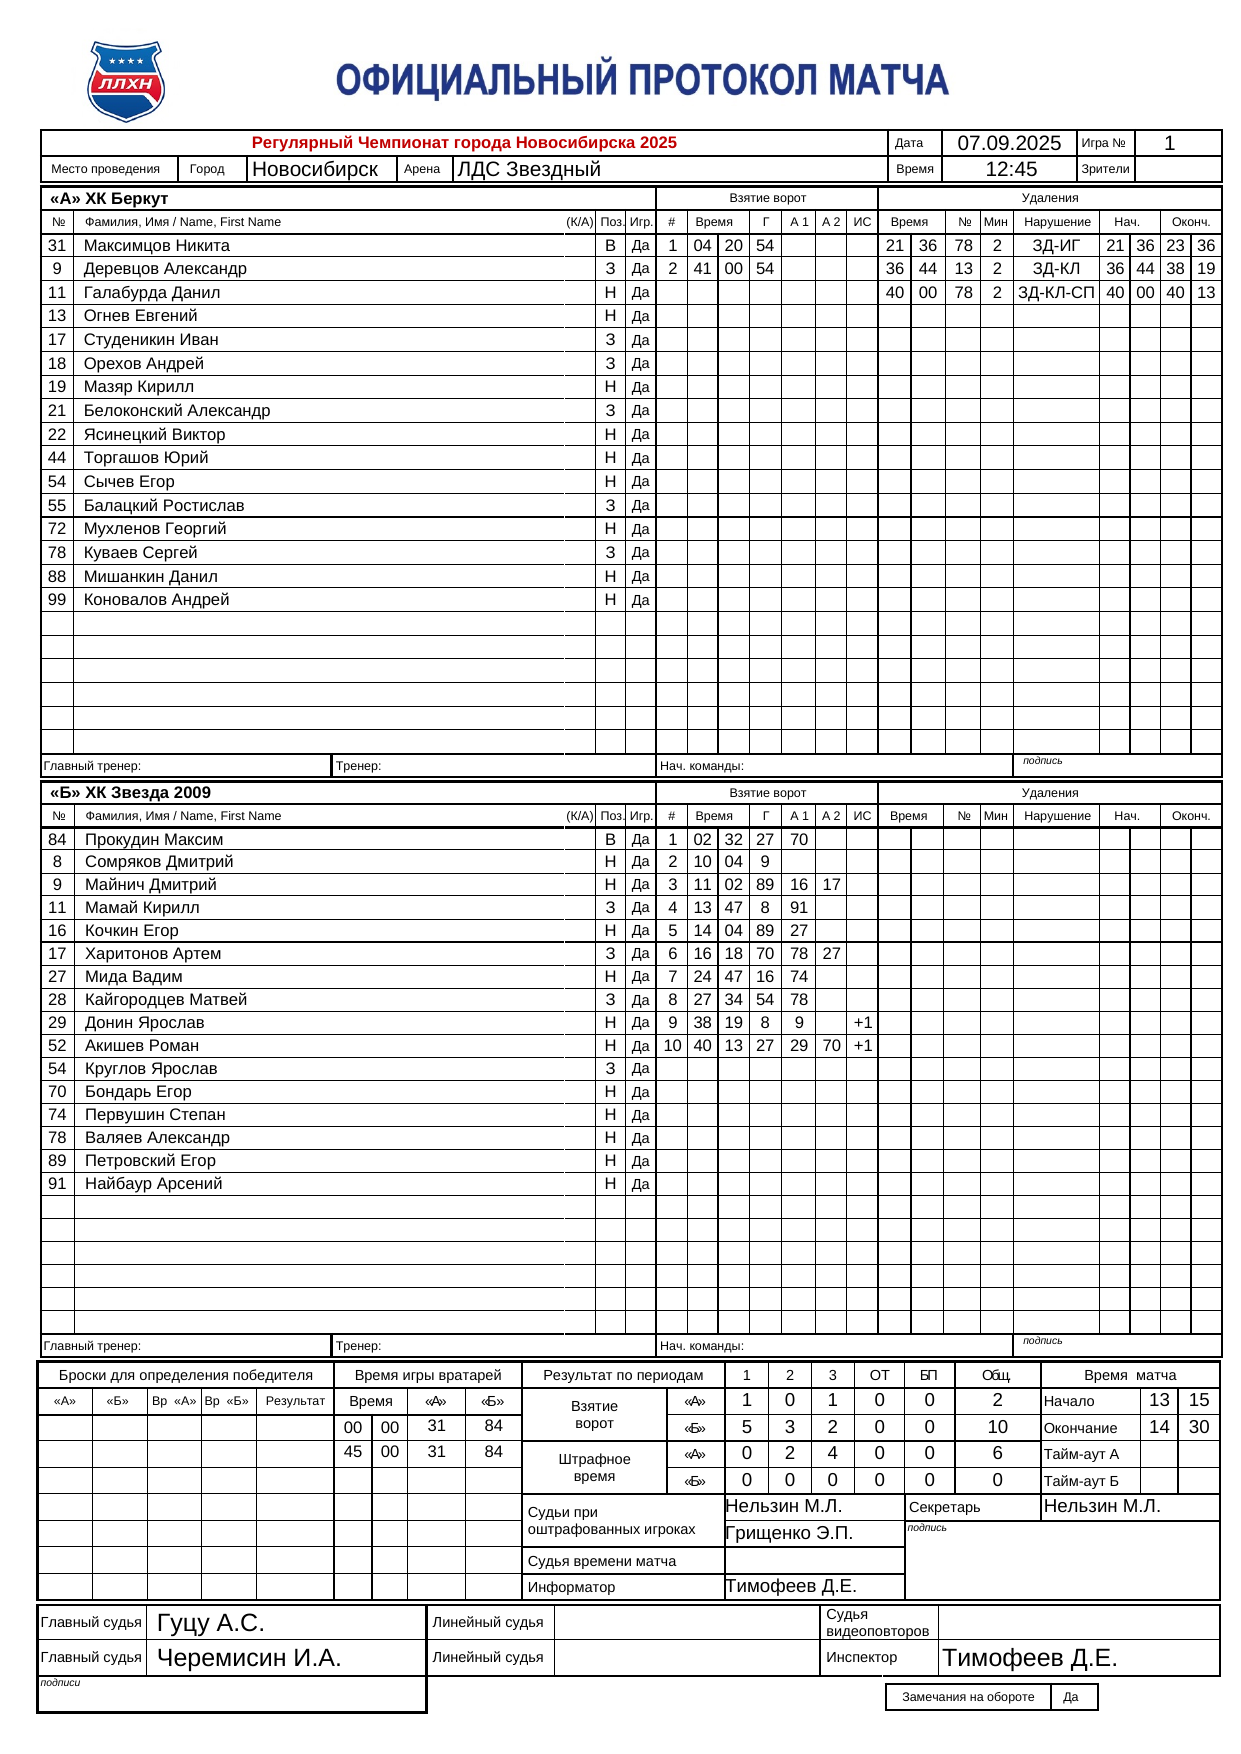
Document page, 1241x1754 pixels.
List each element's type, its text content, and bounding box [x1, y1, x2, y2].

table_cell З [596, 328, 625, 351]
table_cell [1131, 541, 1160, 564]
table_cell [39, 1547, 92, 1573]
table_cell [1192, 966, 1221, 987]
table_cell [1100, 1035, 1129, 1057]
table_cell [847, 1288, 877, 1310]
table_cell 78 [946, 281, 980, 303]
table_cell [912, 707, 945, 729]
table_cell [1131, 659, 1160, 682]
table_cell [1192, 850, 1221, 872]
table_cell [750, 636, 781, 658]
table_cell [816, 829, 846, 849]
table_cell [750, 376, 781, 398]
table_cell [688, 1288, 717, 1310]
table_cell [1014, 896, 1099, 918]
table_cell 0 [855, 1389, 904, 1413]
table_cell 0 [905, 1415, 954, 1440]
table_cell [1131, 328, 1160, 351]
table_cell Акишев Роман [75, 1035, 564, 1057]
table_cell [912, 1242, 943, 1264]
table_cell [688, 1311, 717, 1333]
table_cell [1100, 850, 1129, 872]
table_header Регулярный Чемпионат города Новосибирска 2025 [42, 131, 887, 155]
table_cell 4 [812, 1442, 854, 1467]
table_cell [912, 1265, 943, 1287]
table_cell [1192, 1173, 1221, 1195]
table_cell [1131, 1104, 1160, 1126]
table_cell [1100, 683, 1129, 706]
table_cell 91 [42, 1173, 74, 1195]
table_cell Фамилия, Имя / Name, First Name [75, 805, 565, 826]
table_cell [1192, 1081, 1221, 1103]
table_cell [1192, 989, 1221, 1011]
table_cell 9 [42, 257, 73, 280]
table_cell [373, 1468, 407, 1493]
table_cell [879, 470, 910, 493]
table_cell ЛДС Звездный [454, 157, 887, 181]
table_cell [1100, 588, 1129, 611]
table_cell [688, 518, 717, 540]
table_cell [816, 588, 846, 611]
table_cell [1131, 1196, 1160, 1218]
table_cell 14 [688, 920, 717, 941]
table_cell Ясинецкий Виктор [74, 423, 564, 445]
table_cell «А» [668, 1389, 724, 1413]
table_cell [1100, 1242, 1129, 1264]
table_cell Да [626, 281, 655, 303]
table_cell 11 [688, 874, 717, 895]
table_cell [657, 470, 687, 493]
table_cell [657, 494, 687, 516]
table_cell № [944, 805, 980, 826]
table_cell [912, 829, 943, 849]
table_cell 02 [688, 829, 717, 849]
table_cell [981, 850, 1013, 872]
table_cell [719, 1104, 749, 1126]
table_cell [946, 328, 980, 351]
table_cell 54 [42, 470, 73, 493]
table_cell [981, 541, 1013, 564]
table_cell [657, 565, 687, 587]
table_cell Время [688, 211, 749, 233]
table_cell [202, 1441, 256, 1467]
table_cell 84 [42, 829, 74, 849]
table_cell [981, 1265, 1013, 1287]
table_cell [1014, 1196, 1099, 1218]
table_cell [657, 281, 687, 303]
table_cell [657, 1265, 687, 1287]
table_cell [981, 989, 1013, 1011]
table_cell Петровский Егор [75, 1150, 564, 1172]
table_cell [782, 1311, 815, 1333]
table_cell [1100, 636, 1129, 658]
table_cell 14 [1141, 1415, 1177, 1440]
table_cell [688, 1196, 717, 1218]
table_cell [816, 850, 846, 872]
table_cell [466, 1574, 521, 1599]
table_cell [1192, 874, 1221, 895]
table_cell [1131, 730, 1160, 753]
table_cell 45 [335, 1441, 371, 1467]
table_cell [782, 328, 815, 351]
table_cell [688, 683, 717, 706]
table_cell [1100, 328, 1129, 351]
table_cell «Б» [668, 1468, 724, 1493]
table_cell [688, 636, 717, 658]
table_cell [1100, 1081, 1129, 1103]
table_cell [750, 1150, 781, 1172]
table_cell 20 [719, 235, 749, 256]
table_cell 17 [42, 328, 73, 351]
table_cell [688, 707, 717, 729]
table_cell [657, 683, 687, 706]
table_cell [847, 1150, 877, 1172]
table_cell Н [596, 1035, 625, 1057]
table_cell «А» [668, 1442, 724, 1467]
table_cell [782, 612, 815, 634]
table_cell [939, 1606, 1219, 1639]
table_cell Н [596, 920, 625, 941]
table_cell [1131, 1288, 1160, 1310]
table_cell [981, 683, 1013, 706]
table_cell [202, 1416, 256, 1440]
table_cell [1014, 989, 1099, 1011]
table_cell [657, 636, 687, 658]
table_cell 0 [905, 1442, 954, 1467]
table_cell [1161, 1288, 1190, 1310]
table_cell [657, 541, 687, 564]
table_cell 00 [335, 1416, 371, 1440]
table_cell 38 [1161, 257, 1190, 280]
table_cell [1014, 305, 1099, 327]
table_cell Н [596, 376, 625, 398]
table_cell 2 [812, 1415, 854, 1440]
table_cell ИС [847, 805, 877, 826]
table_cell [912, 896, 943, 918]
table_cell [847, 446, 877, 469]
table_cell [946, 565, 980, 587]
table_cell 2 [981, 257, 1013, 280]
table_cell 6 [956, 1442, 1040, 1467]
table_cell [981, 446, 1013, 469]
table_cell 0 [769, 1468, 811, 1493]
table_cell 12:45 [943, 157, 1076, 181]
table_cell 18 [42, 352, 73, 374]
table_cell Главный судья [39, 1640, 146, 1675]
table_cell Да [626, 470, 655, 493]
table_cell Время [335, 1389, 407, 1413]
table_cell [373, 1521, 407, 1546]
table_cell [981, 328, 1013, 351]
table_cell [74, 636, 564, 658]
table_cell [1161, 1035, 1190, 1057]
table_cell [565, 565, 595, 587]
table_cell 00 [373, 1441, 407, 1467]
table_cell [335, 1574, 371, 1599]
table_cell 27 [816, 943, 846, 964]
table_cell «А» [408, 1389, 465, 1413]
table_cell [981, 1104, 1013, 1126]
table_cell [879, 1311, 910, 1333]
table_cell 29 [782, 1035, 815, 1057]
table_cell Да [626, 1173, 655, 1195]
table_cell [981, 588, 1013, 611]
table_header 1 [726, 1363, 768, 1387]
table_cell [1100, 1288, 1129, 1310]
table_cell [688, 305, 717, 327]
table_cell [981, 305, 1013, 327]
table_cell 44 [912, 257, 945, 280]
table_cell [750, 518, 781, 540]
table_cell [879, 850, 910, 872]
table_cell [1192, 1035, 1221, 1057]
table_cell Да [626, 829, 655, 849]
table_cell [657, 1058, 687, 1079]
table_cell 99 [42, 588, 73, 611]
table_cell # [657, 211, 687, 233]
table_cell [1014, 636, 1099, 658]
table_cell [1192, 518, 1221, 540]
table_cell [912, 1196, 943, 1218]
table_cell Да [626, 1081, 655, 1103]
table_cell [1192, 1288, 1221, 1310]
table_cell [466, 1468, 521, 1493]
table_cell [816, 636, 846, 658]
table_cell Г [750, 211, 781, 233]
table_cell [912, 850, 943, 872]
table_header Время матча [1042, 1363, 1219, 1387]
table_cell [1100, 966, 1129, 987]
table_cell [847, 281, 877, 303]
table_cell 27 [750, 1035, 781, 1057]
table_cell [1161, 470, 1190, 493]
table_cell [883, 1677, 1220, 1681]
table_cell [42, 707, 73, 729]
table_cell [1192, 920, 1221, 941]
table_cell 5 [657, 920, 687, 941]
table_cell [1192, 943, 1221, 964]
table_cell [596, 1311, 625, 1333]
table_cell Нач. [1100, 211, 1160, 233]
table_cell 18 [719, 943, 749, 964]
table_cell [1192, 1265, 1221, 1287]
table_cell [816, 1173, 846, 1195]
table_cell [1014, 707, 1099, 729]
table_cell З [596, 541, 625, 564]
table_cell 27 [750, 829, 781, 849]
table_cell [565, 1288, 595, 1310]
table_cell [565, 612, 595, 634]
table_cell [1131, 896, 1160, 918]
table_cell [596, 659, 625, 682]
table_cell [912, 352, 945, 374]
table_cell [565, 1012, 595, 1033]
table_cell Игр. [626, 211, 655, 233]
table_cell [1161, 1150, 1190, 1172]
table_cell [782, 588, 815, 611]
table_cell [847, 920, 877, 941]
table_cell «А» [39, 1389, 92, 1413]
table_cell [565, 966, 595, 987]
table_cell [1131, 1081, 1160, 1103]
table_cell [912, 920, 943, 941]
table_cell [981, 874, 1013, 895]
table_cell Грищенко Э.П. [726, 1521, 904, 1546]
table_cell [847, 659, 877, 682]
table_cell 15 [1179, 1389, 1219, 1413]
table_cell [39, 1574, 92, 1599]
table_cell 11 [42, 281, 73, 303]
table_cell [1131, 494, 1160, 516]
table_cell [626, 730, 655, 753]
table_cell [688, 1104, 717, 1126]
table_cell 78 [946, 235, 980, 256]
table_cell (К/А) [565, 805, 595, 826]
table_cell [750, 1104, 781, 1126]
table_cell 0 [855, 1442, 904, 1467]
table_cell [555, 1606, 819, 1639]
table_cell [1161, 399, 1190, 422]
table_cell [1014, 730, 1099, 753]
table_cell Сомряков Дмитрий [75, 850, 564, 872]
table_cell [719, 1150, 749, 1172]
table_cell [944, 943, 980, 964]
table_cell [944, 1288, 980, 1310]
table_cell [981, 896, 1013, 918]
table_cell [565, 636, 595, 658]
table_cell [565, 541, 595, 564]
table_cell 31 [42, 235, 73, 256]
table_cell [782, 518, 815, 540]
table_cell З [596, 494, 625, 516]
table_cell [626, 1265, 655, 1287]
table_cell [1100, 943, 1129, 964]
table_cell 27 [42, 966, 74, 987]
table_cell 2 [657, 257, 687, 280]
table_cell З [596, 896, 625, 918]
table_cell Тимофеев Д.Е. [726, 1575, 904, 1599]
table_cell [1161, 518, 1190, 540]
table_cell [816, 328, 846, 351]
table_cell Поз. [596, 211, 625, 233]
table_cell [1131, 352, 1160, 374]
table_cell 54 [750, 257, 781, 280]
table_cell [408, 1468, 465, 1493]
table_cell [93, 1547, 147, 1573]
table_cell [1014, 966, 1099, 987]
table_cell З [596, 352, 625, 374]
table_cell [657, 328, 687, 351]
table_cell [879, 1012, 910, 1033]
table_cell [1192, 1219, 1221, 1241]
table_cell [75, 1219, 564, 1241]
table_cell Н [596, 1173, 625, 1195]
table_cell 84 [466, 1441, 521, 1467]
table_cell [1192, 328, 1221, 351]
table_cell Н [596, 1150, 625, 1172]
table_cell [1131, 1173, 1160, 1195]
table_cell Нарушение [1014, 211, 1099, 233]
table_cell Да [626, 1150, 655, 1172]
table_cell [1100, 1219, 1129, 1241]
table_cell [750, 1081, 781, 1103]
table_cell [1161, 896, 1190, 918]
table_cell [1100, 399, 1129, 422]
table_cell [596, 612, 625, 634]
table_cell [719, 376, 749, 398]
table_cell [1161, 1058, 1190, 1079]
table_cell [688, 541, 717, 564]
table_cell Мишанкин Данил [74, 565, 564, 587]
table_cell [1131, 470, 1160, 493]
table_cell [944, 1058, 980, 1079]
table_cell [466, 1494, 521, 1520]
table_cell [847, 305, 877, 327]
table_cell [782, 1104, 815, 1126]
table_cell [719, 423, 749, 445]
table_cell [750, 494, 781, 516]
table_cell [74, 683, 564, 706]
table_cell [750, 588, 781, 611]
table_cell Да [626, 1035, 655, 1057]
table_cell [726, 1548, 904, 1573]
table_cell [946, 541, 980, 564]
table_cell [750, 683, 781, 706]
table_cell [626, 1288, 655, 1310]
table_cell Время [879, 805, 943, 826]
table_cell [782, 1150, 815, 1172]
table_cell 00 [912, 281, 945, 303]
table_cell [657, 1081, 687, 1103]
table_cell Да [626, 874, 655, 895]
table_cell [1100, 446, 1129, 469]
table_cell [750, 399, 781, 422]
table_cell [1161, 612, 1190, 634]
table_cell [1192, 352, 1221, 374]
table_cell [1100, 1012, 1129, 1033]
table_header Дата [889, 131, 941, 155]
table_cell 44 [42, 446, 73, 469]
table_cell 21 [1100, 235, 1129, 256]
table_cell 0 [956, 1468, 1040, 1493]
table_cell [782, 1219, 815, 1241]
table_cell [816, 896, 846, 918]
table_cell Деревцов Александр [74, 257, 564, 280]
table_cell [782, 730, 815, 753]
table_cell [1179, 1468, 1219, 1493]
table_cell [657, 588, 687, 611]
table_cell [565, 494, 595, 516]
table_cell [847, 518, 877, 540]
table_cell [981, 423, 1013, 445]
table_cell [1014, 612, 1099, 634]
table_header «А» ХК Беркут [42, 188, 655, 209]
table_cell [816, 235, 846, 256]
table_cell [657, 1173, 687, 1195]
table_cell [719, 1265, 749, 1287]
table_cell 74 [42, 1104, 74, 1126]
table_cell [847, 541, 877, 564]
table_cell [1161, 1104, 1190, 1126]
table_cell [1192, 683, 1221, 706]
table_cell 1 [657, 829, 687, 849]
table_cell 8 [42, 850, 74, 872]
table_cell [719, 588, 749, 611]
table_cell 9 [657, 1012, 687, 1033]
table_cell 36 [879, 257, 910, 280]
table_cell [816, 376, 846, 398]
table_cell [657, 707, 687, 729]
table_cell [946, 470, 980, 493]
table_cell Да [626, 352, 655, 374]
table_cell 70 [816, 1035, 846, 1057]
table_cell Куваев Сергей [74, 541, 564, 564]
table_cell [816, 257, 846, 280]
table_cell [912, 966, 943, 987]
table_cell [565, 305, 595, 327]
table_cell [39, 1494, 92, 1520]
table_cell [93, 1441, 147, 1467]
table_cell Главный тренер: [42, 1335, 330, 1356]
table_cell [565, 1196, 595, 1218]
table_header Общ. [956, 1363, 1040, 1387]
table_cell [1100, 1104, 1129, 1126]
table_cell Н [596, 1104, 625, 1126]
table_cell [565, 399, 595, 422]
table_cell [981, 1288, 1013, 1310]
table_cell 24 [688, 966, 717, 987]
table_cell 0 [726, 1442, 768, 1467]
table_cell [688, 1150, 717, 1172]
table_cell [688, 281, 717, 303]
table_cell [1192, 829, 1221, 849]
table_cell [257, 1441, 333, 1467]
table_cell [42, 659, 73, 682]
table_cell [944, 1242, 980, 1264]
table_cell [782, 1127, 815, 1149]
table_cell Да [626, 565, 655, 587]
table_cell [565, 470, 595, 493]
table_cell [1161, 423, 1190, 445]
table_cell [1192, 423, 1221, 445]
table_cell [688, 588, 717, 611]
table_cell Да [626, 896, 655, 918]
table_cell 78 [42, 541, 73, 564]
table_cell Нач. команды: [657, 1335, 1012, 1356]
table_cell 9 [750, 850, 781, 872]
table_cell [719, 305, 749, 327]
table_cell [148, 1521, 201, 1546]
table_header 3 [812, 1363, 854, 1387]
table_cell [688, 376, 717, 398]
table_cell [1192, 612, 1221, 634]
table_cell [879, 1196, 910, 1218]
table_cell [946, 636, 980, 658]
table_cell [847, 612, 877, 634]
table_cell 89 [42, 1150, 74, 1172]
table_cell [981, 565, 1013, 587]
table_cell [750, 423, 781, 445]
table_cell 7 [657, 966, 687, 987]
table_cell [912, 1150, 943, 1172]
table_cell [1100, 1173, 1129, 1195]
table_cell [657, 399, 687, 422]
table_cell «Б» [93, 1389, 147, 1413]
table_cell Фамилия, Имя / Name, First Name [74, 211, 565, 233]
table_cell [944, 829, 980, 849]
table_cell [565, 518, 595, 540]
table_cell [879, 328, 910, 351]
table_cell [981, 1242, 1013, 1264]
table_cell [847, 352, 877, 374]
table_cell 72 [42, 518, 73, 540]
table_cell [912, 612, 945, 634]
table_header Взятие ворот [657, 783, 877, 803]
table_cell Тайм-аут Б [1042, 1468, 1140, 1493]
table_cell подпись [1014, 1335, 1221, 1356]
table_cell Время [879, 211, 945, 233]
table_cell Г [750, 805, 781, 826]
table_cell [981, 399, 1013, 422]
table_cell [782, 1265, 815, 1287]
table_cell [1192, 399, 1221, 422]
table_header 2 [769, 1363, 811, 1387]
table_cell [816, 541, 846, 564]
table_cell 0 [855, 1415, 904, 1440]
table_cell [816, 659, 846, 682]
table_cell +1 [847, 1035, 877, 1057]
table_cell 74 [782, 966, 815, 987]
table_cell [202, 1521, 256, 1546]
table_cell [1131, 376, 1160, 398]
table_cell [946, 352, 980, 374]
table_cell [1131, 1035, 1160, 1057]
table_cell 84 [466, 1416, 521, 1440]
table_cell Поз. [596, 805, 625, 826]
table_cell [750, 470, 781, 493]
table_cell [944, 874, 980, 895]
table_cell Найбаур Арсений [75, 1173, 564, 1195]
table_cell 0 [726, 1468, 768, 1493]
table_cell [148, 1441, 201, 1467]
table_cell Да [626, 850, 655, 872]
table_cell [1131, 683, 1160, 706]
table_cell 02 [719, 874, 749, 895]
table_cell [1161, 446, 1190, 469]
table_cell 44 [1131, 257, 1160, 280]
table_cell [719, 518, 749, 540]
table_cell [657, 1104, 687, 1126]
table_cell 19 [42, 376, 73, 398]
table_cell [847, 943, 877, 964]
table_cell Коновалов Андрей [74, 588, 564, 611]
table_cell [912, 399, 945, 422]
table_cell [912, 1173, 943, 1195]
table_cell [1131, 707, 1160, 729]
table_cell [816, 1242, 846, 1264]
table_cell 29 [42, 1012, 74, 1033]
table_cell [981, 1150, 1013, 1172]
table_cell [879, 565, 910, 587]
table_cell [42, 1242, 74, 1264]
table_cell [565, 1035, 595, 1057]
table_cell [912, 874, 943, 895]
table_cell 36 [912, 235, 945, 256]
table_cell 19 [719, 1012, 749, 1033]
table_cell 89 [750, 920, 781, 941]
table_cell [688, 494, 717, 516]
table_cell [847, 1058, 877, 1079]
table_cell [719, 683, 749, 706]
table_cell [782, 494, 815, 516]
table_cell 22 [42, 423, 73, 445]
table_cell [912, 659, 945, 682]
table_cell [1014, 683, 1099, 706]
table_cell [1136, 157, 1221, 181]
table_cell [565, 1242, 595, 1264]
table_cell Мамай Кирилл [75, 896, 564, 918]
table_cell [879, 707, 910, 729]
table_cell Вр «А» [148, 1389, 201, 1413]
table_cell 88 [42, 565, 73, 587]
table_cell [719, 328, 749, 351]
table_cell 36 [1192, 235, 1221, 256]
table_cell 78 [42, 1127, 74, 1149]
table_cell [750, 707, 781, 729]
table_cell [944, 1127, 980, 1149]
table_cell 2 [769, 1442, 811, 1467]
table_cell [912, 588, 945, 611]
table_cell [912, 328, 945, 351]
table_cell [750, 730, 781, 753]
table_cell [782, 1242, 815, 1264]
table_header ОТ [855, 1363, 904, 1387]
table_cell [847, 235, 877, 256]
table_cell З [596, 943, 625, 964]
table_cell [1014, 423, 1099, 445]
table_header Результат по периодам [523, 1363, 724, 1387]
table_cell [1131, 1265, 1160, 1287]
table_cell [596, 683, 625, 706]
table_cell [981, 352, 1013, 374]
table_cell 17 [42, 943, 74, 964]
table_cell [1014, 1219, 1099, 1241]
table_cell [565, 376, 595, 398]
table_cell 5 [726, 1415, 768, 1440]
table_cell [1192, 1311, 1221, 1333]
table_cell [879, 1219, 910, 1241]
table_cell [750, 659, 781, 682]
table_cell 04 [719, 920, 749, 941]
table_cell [1014, 541, 1099, 564]
table_cell [981, 730, 1013, 753]
table_cell [565, 1104, 595, 1126]
table_cell [912, 1035, 943, 1057]
table_cell [1192, 1196, 1221, 1218]
table_cell [750, 1311, 781, 1333]
table_cell [719, 352, 749, 374]
table_cell Да [626, 588, 655, 611]
table_cell [1161, 989, 1190, 1011]
table_cell [879, 1173, 910, 1195]
table_cell [946, 707, 980, 729]
table_cell подпись [906, 1522, 1219, 1599]
table_cell Белоконский Александр [74, 399, 564, 422]
table_cell 27 [688, 989, 717, 1011]
table_cell [1161, 1242, 1190, 1264]
table_cell Тайм-аут А [1042, 1441, 1140, 1467]
table_cell Н [596, 1012, 625, 1033]
table_cell [1100, 1150, 1129, 1172]
table_cell [816, 470, 846, 493]
table_cell Сычев Егор [74, 470, 564, 493]
table_cell [1014, 494, 1099, 516]
table_cell Донин Ярослав [75, 1012, 564, 1033]
table_cell [93, 1468, 147, 1493]
table_cell [782, 636, 815, 658]
table_cell [719, 1219, 749, 1241]
table_cell [202, 1494, 256, 1520]
table_cell 2 [981, 235, 1013, 256]
table_cell [1161, 494, 1190, 516]
table_cell 70 [750, 943, 781, 964]
table_cell ЗД-КЛ-СП [1014, 281, 1099, 303]
table_cell Нельзин М.Л. [1042, 1495, 1219, 1520]
table_cell [657, 612, 687, 634]
table_cell [946, 399, 980, 422]
table_cell [257, 1494, 333, 1520]
table_cell [719, 1127, 749, 1149]
table_cell [1192, 541, 1221, 564]
table_cell [1131, 1058, 1160, 1079]
table_cell [1161, 1173, 1190, 1195]
table_cell 21 [879, 235, 910, 256]
table_cell [657, 1288, 687, 1310]
table_cell Н [596, 874, 625, 895]
table_cell [912, 1127, 943, 1149]
table_cell подписи [39, 1677, 425, 1711]
table_cell [626, 612, 655, 634]
table_cell [565, 707, 595, 729]
table_cell [847, 707, 877, 729]
table_cell [816, 730, 846, 753]
table_cell [1131, 518, 1160, 540]
table_cell [981, 707, 1013, 729]
table_cell 19 [1192, 257, 1221, 280]
table_cell [816, 352, 846, 374]
table_cell [879, 588, 910, 611]
table_cell [565, 1265, 595, 1287]
table_cell [879, 352, 910, 374]
table_cell [719, 1173, 749, 1195]
table_cell Тренер: [333, 1335, 655, 1356]
table_cell [816, 1219, 846, 1241]
table_cell 40 [688, 1035, 717, 1057]
table_cell [565, 730, 595, 753]
table_cell [879, 943, 910, 964]
table_cell [944, 1012, 980, 1033]
table_header Игра № [1078, 131, 1134, 155]
table_cell 0 [855, 1468, 904, 1493]
table_cell 47 [719, 966, 749, 987]
table_header Взятие ворот [657, 188, 877, 209]
table_cell [847, 829, 877, 849]
table_cell Первушин Степан [75, 1104, 564, 1126]
table_cell Да [626, 1127, 655, 1149]
table_cell [626, 707, 655, 729]
table_cell Мида Вадим [75, 966, 564, 987]
table_cell [944, 896, 980, 918]
table_cell [257, 1416, 333, 1440]
table_cell [879, 874, 910, 895]
table_cell Нач. [1100, 805, 1160, 826]
table_cell 13 [1141, 1389, 1177, 1413]
table_cell Да [626, 989, 655, 1011]
table_cell Да [626, 257, 655, 280]
table_cell Судьи при оштрафованных игроках [523, 1495, 724, 1546]
table_cell ЗД-ИГ [1014, 235, 1099, 256]
table_cell 52 [42, 1035, 74, 1057]
table_cell Да [626, 518, 655, 540]
table_cell [1131, 874, 1160, 895]
table_cell [335, 1521, 371, 1546]
table_cell Арена [398, 157, 452, 181]
table_cell [1014, 1058, 1099, 1079]
table_cell [912, 1219, 943, 1241]
table_header БП [905, 1363, 954, 1387]
table_cell [719, 1196, 749, 1218]
table_cell [944, 920, 980, 941]
table_cell [782, 305, 815, 327]
table_cell [74, 707, 564, 729]
table_cell Мин [981, 211, 1013, 233]
table_cell 40 [879, 281, 910, 303]
table_cell [912, 376, 945, 398]
table_cell [75, 1242, 564, 1264]
table_cell 36 [1131, 235, 1160, 256]
table_cell Да [626, 305, 655, 327]
table_cell 8 [657, 989, 687, 1011]
table_cell [981, 1127, 1013, 1149]
table_cell [565, 1081, 595, 1103]
table_cell 13 [719, 1035, 749, 1057]
table_cell [1014, 328, 1099, 351]
table_cell [42, 730, 73, 753]
table_cell [782, 565, 815, 587]
table_cell 8 [750, 1012, 781, 1033]
table_cell [912, 541, 945, 564]
table_cell [879, 1104, 910, 1126]
table_cell [782, 1288, 815, 1310]
table_cell [373, 1547, 407, 1573]
table_cell Да [626, 328, 655, 351]
table_cell [1014, 850, 1099, 872]
table_cell [466, 1547, 521, 1573]
table_cell Бондарь Егор [75, 1081, 564, 1103]
table_cell 55 [42, 494, 73, 516]
table_cell 0 [905, 1389, 954, 1413]
table_cell [1161, 636, 1190, 658]
table_header Удаления [879, 188, 1221, 209]
table_cell Судья времени матча [523, 1548, 724, 1573]
table_cell [879, 305, 910, 327]
table_cell [1100, 874, 1129, 895]
table_cell [1192, 896, 1221, 918]
table_cell [981, 1058, 1013, 1079]
table_cell [750, 541, 781, 564]
table_cell [466, 1521, 521, 1546]
table_cell Н [596, 850, 625, 872]
table_cell [93, 1416, 147, 1440]
table_cell [816, 1104, 846, 1126]
table_cell Мин [981, 805, 1013, 826]
table_cell 40 [1161, 281, 1190, 303]
table_cell [1192, 1012, 1221, 1033]
table_cell [657, 659, 687, 682]
table_cell Огнев Евгений [74, 305, 564, 327]
table_cell [944, 1196, 980, 1218]
table_cell [626, 659, 655, 682]
table_cell [946, 518, 980, 540]
table_cell Главный судья [39, 1606, 146, 1639]
table_cell [750, 446, 781, 469]
table_cell [596, 1219, 625, 1241]
table_cell [847, 850, 877, 872]
table_cell [782, 376, 815, 398]
table_cell [750, 281, 781, 303]
table_cell [719, 399, 749, 422]
table_cell [1014, 588, 1099, 611]
table_cell [565, 257, 595, 280]
table_cell [1014, 1081, 1099, 1103]
table_cell [1131, 636, 1160, 658]
table_cell [981, 470, 1013, 493]
table_cell [1161, 376, 1190, 398]
table_cell [944, 1104, 980, 1126]
table_cell [1014, 1104, 1099, 1126]
table_cell [1099, 1682, 1220, 1711]
table_cell [657, 1150, 687, 1172]
table_cell [565, 943, 595, 964]
table_cell [565, 683, 595, 706]
table_cell [688, 1173, 717, 1195]
table_cell [1161, 305, 1190, 327]
table_cell [626, 1311, 655, 1333]
table_cell Нельзин М.Л. [726, 1495, 904, 1520]
table_cell [879, 1288, 910, 1310]
table_cell [1014, 1265, 1099, 1287]
table_cell [816, 281, 846, 303]
table_cell [946, 305, 980, 327]
table_cell [1131, 1311, 1160, 1333]
table_cell [42, 683, 73, 706]
table_cell [626, 636, 655, 658]
table_cell Н [596, 565, 625, 587]
table_cell [944, 966, 980, 987]
table_cell [565, 235, 595, 256]
table_cell 47 [719, 896, 749, 918]
table_cell [1131, 305, 1160, 327]
table_cell [657, 1127, 687, 1149]
table_cell [74, 659, 564, 682]
table_cell [1192, 1058, 1221, 1079]
table_cell [688, 446, 717, 469]
table_cell Мухленов Георгий [74, 518, 564, 540]
table_cell [1100, 305, 1129, 327]
table_cell [847, 565, 877, 587]
table_cell [626, 1196, 655, 1218]
table_cell [847, 1081, 877, 1103]
table_cell [1100, 829, 1129, 849]
table_cell [879, 399, 910, 422]
table_cell [1014, 659, 1099, 682]
table_cell [1100, 707, 1129, 729]
table_cell [257, 1547, 333, 1573]
table_cell Прокудин Максим [75, 829, 564, 849]
table_header Время игры вратарей [335, 1363, 521, 1387]
table_cell [816, 1265, 846, 1287]
table_cell Зрители [1078, 157, 1134, 181]
table_cell [565, 659, 595, 682]
table_cell Н [596, 518, 625, 540]
table_cell [657, 423, 687, 445]
table_cell [75, 1288, 564, 1310]
table_cell Н [596, 966, 625, 987]
table_cell Город [179, 157, 246, 181]
table_header Да [1052, 1685, 1097, 1709]
table_cell [1192, 446, 1221, 469]
table_cell 0 [769, 1389, 811, 1413]
table_cell 2 [956, 1389, 1040, 1413]
table_cell З [596, 257, 625, 280]
table_cell [944, 989, 980, 1011]
table_cell [750, 1173, 781, 1195]
table_cell [408, 1547, 465, 1573]
table_cell [750, 1265, 781, 1287]
table_cell [657, 1242, 687, 1264]
table_cell 78 [782, 943, 815, 964]
table_cell [946, 612, 980, 634]
table_cell [1014, 1173, 1099, 1195]
table_cell [750, 305, 781, 327]
table_cell А 2 [816, 805, 846, 826]
table_cell А 1 [782, 805, 815, 826]
table_cell [1192, 1104, 1221, 1126]
table_cell [816, 518, 846, 540]
table_cell [148, 1416, 201, 1440]
table_cell [1131, 1012, 1160, 1033]
table_cell [1014, 1127, 1099, 1149]
table_cell [816, 612, 846, 634]
table_cell ИС [847, 211, 877, 233]
table_cell [912, 565, 945, 587]
table_cell [719, 446, 749, 469]
table_cell [1141, 1468, 1177, 1493]
table_cell Информатор [523, 1575, 724, 1599]
table_cell [816, 1058, 846, 1079]
table_cell 00 [1131, 281, 1160, 303]
table_cell [719, 1242, 749, 1264]
table_cell [847, 399, 877, 422]
table_cell [565, 989, 595, 1011]
table_cell [1192, 1242, 1221, 1264]
table_cell [555, 1640, 819, 1675]
table_cell [202, 1574, 256, 1599]
table_cell [946, 494, 980, 516]
table_cell ЗД-КЛ [1014, 257, 1099, 280]
table_cell [1161, 707, 1190, 729]
table_cell [1192, 494, 1221, 516]
table_cell 41 [688, 257, 717, 280]
table_cell [1131, 423, 1160, 445]
table_cell Тренер: [333, 755, 655, 776]
table_cell [816, 1127, 846, 1149]
table_cell 10 [956, 1415, 1040, 1440]
table_cell 1 [657, 235, 687, 256]
table_cell [750, 1127, 781, 1149]
table_cell 70 [42, 1081, 74, 1103]
table_cell [1192, 636, 1221, 658]
table_cell Взятие ворот [523, 1389, 666, 1440]
table_cell Н [596, 1127, 625, 1149]
table_cell [719, 1058, 749, 1079]
table_cell [816, 1081, 846, 1103]
table_cell [688, 352, 717, 374]
table_cell [688, 1127, 717, 1149]
table_cell Тимофеев Д.Е. [939, 1640, 1219, 1675]
table_cell [42, 636, 73, 658]
table_cell Да [626, 541, 655, 564]
table_cell [750, 1288, 781, 1310]
table_cell № [42, 211, 73, 233]
table_cell [565, 281, 595, 303]
table_cell [847, 874, 877, 895]
table_cell [565, 874, 595, 895]
table_cell [944, 1265, 980, 1287]
table_cell [782, 257, 815, 280]
table_cell 9 [42, 874, 74, 895]
table_cell [912, 470, 945, 493]
table_cell Оконч. [1161, 211, 1221, 233]
table_cell [1131, 399, 1160, 422]
table_cell Секретарь [906, 1495, 1040, 1520]
table_cell 54 [42, 1058, 74, 1079]
table_cell [981, 612, 1013, 634]
table_cell [565, 328, 595, 351]
table_cell [946, 376, 980, 398]
table_cell [39, 1416, 92, 1440]
table_cell 16 [750, 966, 781, 987]
table_cell подпись [1014, 755, 1221, 776]
table_cell [946, 730, 980, 753]
table_cell [1100, 1058, 1129, 1079]
table_cell [148, 1494, 201, 1520]
table_cell [816, 1150, 846, 1172]
table_cell [565, 1219, 595, 1241]
table_cell 54 [750, 235, 781, 256]
table_cell Да [626, 376, 655, 398]
table_cell 16 [782, 874, 815, 895]
table_cell [1100, 1265, 1129, 1287]
table_cell [879, 1081, 910, 1103]
table_cell [1192, 565, 1221, 587]
table_cell [596, 730, 625, 753]
table_cell 13 [946, 257, 980, 280]
table_cell 16 [42, 920, 74, 941]
table_cell [42, 1196, 74, 1218]
table_cell [1161, 1265, 1190, 1287]
table_cell [912, 1012, 943, 1033]
table_cell [879, 829, 910, 849]
table_cell [847, 1196, 877, 1218]
table_cell [879, 1150, 910, 1172]
table_cell [912, 683, 945, 706]
table_cell [782, 399, 815, 422]
table_cell 36 [1100, 257, 1129, 280]
table_cell [688, 565, 717, 587]
table_cell [1100, 376, 1129, 398]
table_cell Линейный судья [428, 1640, 554, 1675]
table_cell Да [626, 1012, 655, 1033]
table_cell [816, 399, 846, 422]
table_cell [847, 257, 877, 280]
table_cell [981, 1012, 1013, 1033]
table_cell [816, 446, 846, 469]
table_cell [688, 1242, 717, 1264]
table_cell [1131, 850, 1160, 872]
table_cell Время [889, 157, 941, 181]
table_cell Результат [257, 1389, 333, 1413]
table_cell [688, 1058, 717, 1079]
table_cell [847, 423, 877, 445]
table_cell [1014, 565, 1099, 587]
table_cell [912, 943, 943, 964]
table_cell [74, 612, 564, 634]
table_cell Максимцов Никита [74, 235, 564, 256]
table_cell [596, 1265, 625, 1287]
table_cell [74, 730, 564, 753]
table_cell [688, 730, 717, 753]
table_cell Круглов Ярослав [75, 1058, 564, 1079]
table_cell [1131, 1219, 1160, 1241]
table_cell В [596, 829, 625, 849]
table_cell [257, 1468, 333, 1493]
table_cell [879, 518, 910, 540]
table_cell 04 [688, 235, 717, 256]
table_cell [42, 1288, 74, 1310]
table_cell [912, 1288, 943, 1310]
table_cell [1014, 1150, 1099, 1172]
table_cell Да [626, 966, 655, 987]
table_cell 30 [1179, 1415, 1219, 1440]
table_cell [782, 541, 815, 564]
table_cell [782, 470, 815, 493]
table_cell [1131, 588, 1160, 611]
table_cell [944, 1035, 980, 1057]
table_cell В [596, 235, 625, 256]
table_cell [626, 1242, 655, 1264]
table_cell 0 [905, 1468, 954, 1493]
table_cell [657, 518, 687, 540]
table_cell 31 [408, 1441, 465, 1467]
table_cell [879, 920, 910, 941]
table_cell [816, 494, 846, 516]
table_cell [847, 683, 877, 706]
table_cell [1014, 874, 1099, 895]
table_cell Торгашов Юрий [74, 446, 564, 469]
table_cell Да [626, 494, 655, 516]
table_cell [946, 683, 980, 706]
table_cell [879, 1058, 910, 1079]
table_cell [1131, 829, 1160, 849]
table_cell Студеникин Иван [74, 328, 564, 351]
table_cell [1192, 659, 1221, 682]
table_cell 78 [782, 989, 815, 1011]
table_cell [335, 1547, 371, 1573]
table_cell [847, 1173, 877, 1195]
table_cell Орехов Андрей [74, 352, 564, 374]
table_cell Вр «Б» [202, 1389, 256, 1413]
table_cell [1161, 1127, 1190, 1149]
table_cell [782, 423, 815, 445]
table_cell [816, 1196, 846, 1218]
table_cell Н [596, 446, 625, 469]
table_cell [657, 446, 687, 469]
table_cell 13 [688, 896, 717, 918]
table_cell [1100, 659, 1129, 682]
table_cell Н [596, 423, 625, 445]
table_cell [1192, 707, 1221, 729]
table_cell [1161, 829, 1190, 849]
table_cell [565, 1173, 595, 1195]
table_cell [981, 1081, 1013, 1103]
table_cell [981, 920, 1013, 941]
table_cell [912, 636, 945, 658]
table_cell 28 [42, 989, 74, 1011]
table_cell [944, 1173, 980, 1195]
table_cell Н [596, 1081, 625, 1103]
table_cell [93, 1574, 147, 1599]
table_cell [148, 1547, 201, 1573]
table_cell 31 [408, 1416, 465, 1440]
table_cell [1161, 588, 1190, 611]
table_cell 4 [657, 896, 687, 918]
table_cell [816, 305, 846, 327]
table_cell [719, 707, 749, 729]
table_cell [944, 1311, 980, 1333]
table_cell Штрафное время [523, 1442, 666, 1493]
table_cell [428, 1677, 882, 1711]
table_cell [946, 423, 980, 445]
table_cell № [946, 211, 980, 233]
table_cell [816, 423, 846, 445]
table_cell [981, 1196, 1013, 1218]
table_cell [750, 352, 781, 374]
table_cell 3 [769, 1415, 811, 1440]
table_cell Н [596, 281, 625, 303]
table_cell Начало [1042, 1389, 1140, 1413]
table_cell [1100, 494, 1129, 516]
table_cell [1179, 1441, 1219, 1467]
table_cell Нарушение [1014, 805, 1099, 826]
table_cell [719, 659, 749, 682]
table_cell [981, 659, 1013, 682]
table_cell [750, 1196, 781, 1218]
table_cell Кочкин Егор [75, 920, 564, 941]
table_cell [981, 966, 1013, 987]
table_cell [688, 328, 717, 351]
table_cell [75, 1265, 564, 1287]
table_cell [1100, 920, 1129, 941]
table_cell А 2 [816, 211, 846, 233]
table_cell [565, 896, 595, 918]
table_cell [1131, 446, 1160, 469]
table_cell [565, 1058, 595, 1079]
table_header Удаления [879, 783, 1221, 803]
table_cell [1014, 1012, 1099, 1033]
table_cell «Б» [668, 1415, 724, 1440]
table_header «Б» ХК Звезда 2009 [42, 783, 655, 803]
table_cell [148, 1468, 201, 1493]
table_cell [912, 1104, 943, 1126]
table_cell [719, 494, 749, 516]
table_cell [1100, 612, 1129, 634]
table_cell З [596, 1058, 625, 1079]
table_cell [981, 518, 1013, 540]
table_cell [1131, 966, 1160, 987]
table_cell [1192, 1150, 1221, 1172]
picture [5, 28, 1179, 129]
table_cell [981, 1219, 1013, 1241]
table_cell 8 [750, 896, 781, 918]
table_cell Да [626, 1104, 655, 1126]
table_cell [39, 1521, 92, 1546]
table_cell [202, 1468, 256, 1493]
table_cell [42, 612, 73, 634]
table_cell [750, 1058, 781, 1079]
table_cell [782, 1058, 815, 1079]
table_cell [1100, 1196, 1129, 1218]
table_header Броски для определения победителя [39, 1363, 333, 1387]
table_cell [782, 707, 815, 729]
table_cell 91 [782, 896, 815, 918]
table_cell Н [596, 470, 625, 493]
table_cell [1161, 683, 1190, 706]
table_cell [42, 1311, 74, 1333]
table_cell [1161, 541, 1190, 564]
table_cell Да [626, 423, 655, 445]
table_cell 54 [750, 989, 781, 1011]
table_cell Новосибирск [248, 157, 396, 181]
table_cell [944, 1081, 980, 1103]
table_cell [39, 1441, 92, 1467]
table_cell [39, 1468, 92, 1493]
table_cell [335, 1494, 371, 1520]
table_cell [1100, 423, 1129, 445]
table_cell [816, 920, 846, 941]
table_cell [565, 850, 595, 872]
table_header 1 [1136, 131, 1221, 155]
table_cell [1161, 850, 1190, 872]
table_cell [1131, 612, 1160, 634]
table_cell [1161, 565, 1190, 587]
table_cell [879, 446, 910, 469]
table_cell [688, 1081, 717, 1103]
table_cell [657, 1311, 687, 1333]
table_cell [879, 494, 910, 516]
table_cell Игр. [626, 805, 655, 826]
table_cell [912, 730, 945, 753]
table_cell [1014, 920, 1099, 941]
table_cell [719, 636, 749, 658]
table_cell 17 [816, 874, 846, 895]
table_cell [1161, 943, 1190, 964]
table_cell [1100, 541, 1129, 564]
table_cell Балацкий Ростислав [74, 494, 564, 516]
table_cell [1131, 989, 1160, 1011]
table_cell [1192, 376, 1221, 398]
table_cell [782, 352, 815, 374]
table_cell [879, 966, 910, 987]
table_cell [657, 1219, 687, 1241]
table_cell [912, 494, 945, 516]
table_cell [1014, 829, 1099, 849]
table_cell [912, 305, 945, 327]
table_cell 6 [657, 943, 687, 964]
table_cell [373, 1494, 407, 1520]
table_cell [1131, 1127, 1160, 1149]
table_cell [148, 1574, 201, 1599]
table_cell [1014, 399, 1099, 422]
table_cell Харитонов Артем [75, 943, 564, 964]
table_cell [42, 1265, 74, 1287]
table_cell [1161, 920, 1190, 941]
table_cell [1100, 518, 1129, 540]
table_cell 1 [726, 1389, 768, 1413]
table_cell [719, 1288, 749, 1310]
table_cell [816, 1288, 846, 1310]
table_cell [1161, 1081, 1190, 1103]
table_cell [596, 1288, 625, 1310]
table_cell З [596, 399, 625, 422]
table_cell [847, 989, 877, 1011]
table_cell [596, 1242, 625, 1264]
table_cell [816, 565, 846, 587]
table_cell [946, 588, 980, 611]
table_cell [879, 1265, 910, 1287]
table_cell [847, 1311, 877, 1333]
table_cell [879, 1035, 910, 1057]
table_cell [847, 896, 877, 918]
table_cell [1192, 1127, 1221, 1149]
table_cell [565, 588, 595, 611]
table_cell [1100, 989, 1129, 1011]
table_cell [912, 1081, 943, 1103]
table_cell 2 [657, 850, 687, 872]
table_cell Галабурда Данил [74, 281, 564, 303]
table_cell [981, 636, 1013, 658]
table_cell 89 [750, 874, 781, 895]
table_cell [1131, 1242, 1160, 1264]
table_cell Окончание [1042, 1415, 1140, 1440]
table_cell Майнич Дмитрий [75, 874, 564, 895]
table_cell [1192, 588, 1221, 611]
table_cell [408, 1521, 465, 1546]
table_cell [879, 541, 910, 564]
table_cell Да [626, 920, 655, 941]
table_cell [1192, 470, 1221, 493]
table_cell [596, 636, 625, 658]
table_cell 1 [812, 1389, 854, 1413]
table_cell [847, 376, 877, 398]
table_cell [657, 1196, 687, 1218]
table_cell [944, 1150, 980, 1172]
table_cell [335, 1468, 371, 1493]
table_cell А 1 [782, 211, 815, 233]
table_cell 32 [719, 829, 749, 849]
table_cell [847, 636, 877, 658]
table_cell [816, 707, 846, 729]
table_cell [981, 943, 1013, 964]
table_cell [847, 1265, 877, 1287]
table_cell [847, 1104, 877, 1126]
table_cell [782, 659, 815, 682]
table_cell [944, 850, 980, 872]
table_cell 3 [657, 874, 687, 895]
table_header 07.09.2025 [943, 131, 1076, 155]
table_cell [719, 470, 749, 493]
table_cell [1014, 1288, 1099, 1310]
table_cell [1161, 1311, 1190, 1333]
table_cell [657, 376, 687, 398]
table_cell 13 [42, 305, 73, 327]
table_cell 40 [1100, 281, 1129, 303]
table_cell [688, 1219, 717, 1241]
table_cell # [657, 805, 687, 826]
table_cell [565, 1127, 595, 1149]
table_cell 27 [782, 920, 815, 941]
table_cell 10 [688, 850, 717, 872]
table_cell [596, 1196, 625, 1218]
table_cell 00 [719, 257, 749, 280]
table_cell [1161, 1219, 1190, 1241]
table_cell Кайгородцев Матвей [75, 989, 564, 1011]
table_cell [1161, 352, 1190, 374]
table_cell [1014, 446, 1099, 469]
table_cell [565, 446, 595, 469]
table_cell Н [596, 588, 625, 611]
table_cell [782, 683, 815, 706]
table_cell 0 [812, 1468, 854, 1493]
table_cell [1161, 874, 1190, 895]
table_cell [816, 966, 846, 987]
table_cell Главный тренер: [42, 755, 330, 776]
table_cell [750, 1242, 781, 1264]
table_cell [782, 1081, 815, 1103]
table_cell [688, 423, 717, 445]
table_cell [782, 1173, 815, 1195]
table_cell [879, 1127, 910, 1149]
table_cell «Б » [466, 1389, 521, 1413]
table_cell [1161, 966, 1190, 987]
table_cell [1161, 1196, 1190, 1218]
table_cell [688, 399, 717, 422]
table_cell Н [596, 305, 625, 327]
table_cell [782, 235, 815, 256]
table_cell [719, 1081, 749, 1103]
table_cell [596, 707, 625, 729]
table_cell [847, 966, 877, 987]
table_cell [1100, 470, 1129, 493]
table_cell Черемисин И.А. [147, 1640, 425, 1675]
table_cell 04 [719, 850, 749, 872]
table_cell [1100, 565, 1129, 587]
table_cell [565, 352, 595, 374]
table_cell [719, 1311, 749, 1333]
table_cell Валяев Александр [75, 1127, 564, 1149]
table_cell [408, 1494, 465, 1520]
table_cell [879, 683, 910, 706]
table_cell [981, 1311, 1013, 1333]
table_cell (К/А) [565, 211, 595, 233]
table_cell [93, 1521, 147, 1546]
table_cell [657, 730, 687, 753]
table_cell [688, 1265, 717, 1287]
table_cell [944, 1219, 980, 1241]
table_cell Да [626, 399, 655, 422]
table_cell [1141, 1441, 1177, 1467]
table_cell [750, 612, 781, 634]
table_cell 10 [657, 1035, 687, 1057]
table_cell [1100, 730, 1129, 753]
table_cell [1014, 943, 1099, 964]
table_cell [782, 446, 815, 469]
table_cell Да [626, 1058, 655, 1079]
table_cell [1192, 305, 1221, 327]
table_cell [912, 446, 945, 469]
table_cell Время [688, 805, 749, 826]
table_cell [1014, 376, 1099, 398]
table_cell [847, 730, 877, 753]
table_cell [373, 1574, 407, 1599]
table_cell [408, 1574, 465, 1599]
table_cell [1100, 896, 1129, 918]
table_cell [782, 1196, 815, 1218]
table_cell Линейный судья [428, 1606, 554, 1639]
table_cell 21 [42, 399, 73, 422]
table_cell [202, 1547, 256, 1573]
table_cell [1100, 1127, 1129, 1149]
table_cell Да [626, 235, 655, 256]
table_cell +1 [847, 1012, 877, 1033]
table_cell [816, 1311, 846, 1333]
table_cell [750, 1219, 781, 1241]
table_cell [688, 659, 717, 682]
table_cell [626, 683, 655, 706]
table_cell [782, 850, 815, 872]
table_cell [981, 829, 1013, 849]
table_cell [1161, 730, 1190, 753]
table_cell [565, 829, 595, 849]
table_cell [946, 446, 980, 469]
table_cell [657, 305, 687, 327]
table_cell [816, 989, 846, 1011]
table_cell 34 [719, 989, 749, 1011]
table_cell [847, 1127, 877, 1149]
table_cell З [596, 989, 625, 1011]
table_cell [750, 565, 781, 587]
table_cell [879, 896, 910, 918]
table_cell [912, 423, 945, 445]
table_cell [75, 1196, 564, 1218]
table_cell 70 [782, 829, 815, 849]
table_cell [816, 683, 846, 706]
table_cell 16 [688, 943, 717, 964]
table_cell [816, 1012, 846, 1033]
table_cell [1131, 943, 1160, 964]
table_cell Инспектор [821, 1640, 938, 1675]
table_cell [75, 1311, 564, 1333]
table_cell [565, 1311, 595, 1333]
table_cell 38 [688, 1012, 717, 1033]
table_cell [257, 1521, 333, 1546]
table_cell 11 [42, 896, 74, 918]
table_cell Мазяр Кирилл [74, 376, 564, 398]
table_cell [912, 989, 943, 1011]
table_cell [981, 376, 1013, 398]
table_cell [688, 470, 717, 493]
table_cell [1014, 352, 1099, 374]
table_cell [1100, 352, 1129, 374]
table_cell [879, 1242, 910, 1264]
table_cell Оконч. [1161, 805, 1221, 826]
table_cell [981, 1035, 1013, 1057]
table_cell [657, 352, 687, 374]
table_cell [719, 281, 749, 303]
table_cell [719, 541, 749, 564]
table_cell [42, 1219, 74, 1241]
table_cell [1100, 1311, 1129, 1333]
table_cell [879, 636, 910, 658]
table_cell [565, 920, 595, 941]
table_cell 23 [1161, 235, 1190, 256]
table_cell [1131, 920, 1160, 941]
table_cell [688, 612, 717, 634]
table_cell [879, 376, 910, 398]
table_cell [1131, 1150, 1160, 1172]
table_cell Нач. команды: [657, 755, 1012, 776]
table_cell [879, 612, 910, 634]
table_cell [1014, 470, 1099, 493]
table_cell [257, 1574, 333, 1599]
table_cell [847, 494, 877, 516]
table_cell [1161, 659, 1190, 682]
table_cell 9 [782, 1012, 815, 1033]
table_cell [879, 989, 910, 1011]
table_cell [879, 423, 910, 445]
table_cell [1161, 328, 1190, 351]
table_cell 00 [373, 1416, 407, 1440]
table_cell [912, 1058, 943, 1079]
table_cell [1014, 1242, 1099, 1264]
table_header Замечания на обороте [887, 1685, 1050, 1709]
table_cell [1014, 1311, 1099, 1333]
table_cell [782, 281, 815, 303]
table_cell 13 [1192, 281, 1221, 303]
table_cell Да [626, 943, 655, 964]
table_cell Судья видеоповторов [821, 1606, 938, 1639]
table_cell [847, 588, 877, 611]
table_cell [565, 423, 595, 445]
table_cell [981, 1173, 1013, 1195]
table_cell [1014, 518, 1099, 540]
table_cell Гуцу А.С. [147, 1606, 425, 1639]
table_cell [847, 1242, 877, 1264]
table_cell [946, 659, 980, 682]
table_cell Место проведения [42, 157, 177, 181]
table_cell [1192, 730, 1221, 753]
table_cell № [42, 805, 74, 826]
table_cell 2 [981, 281, 1013, 303]
table_cell [565, 1150, 595, 1172]
table_cell [719, 730, 749, 753]
table_cell [847, 470, 877, 493]
table_cell [719, 612, 749, 634]
table_cell [750, 328, 781, 351]
table_cell [912, 518, 945, 540]
table_cell [981, 494, 1013, 516]
table_cell Да [626, 446, 655, 469]
table_cell [626, 1219, 655, 1241]
table_cell [879, 730, 910, 753]
table_cell [1014, 1035, 1099, 1057]
table_cell [93, 1494, 147, 1520]
table_cell [1161, 1012, 1190, 1033]
table_cell [847, 1219, 877, 1241]
table_cell [847, 328, 877, 351]
table_cell [1131, 565, 1160, 587]
table_cell [879, 659, 910, 682]
table_cell [719, 565, 749, 587]
table_cell [912, 1311, 943, 1333]
